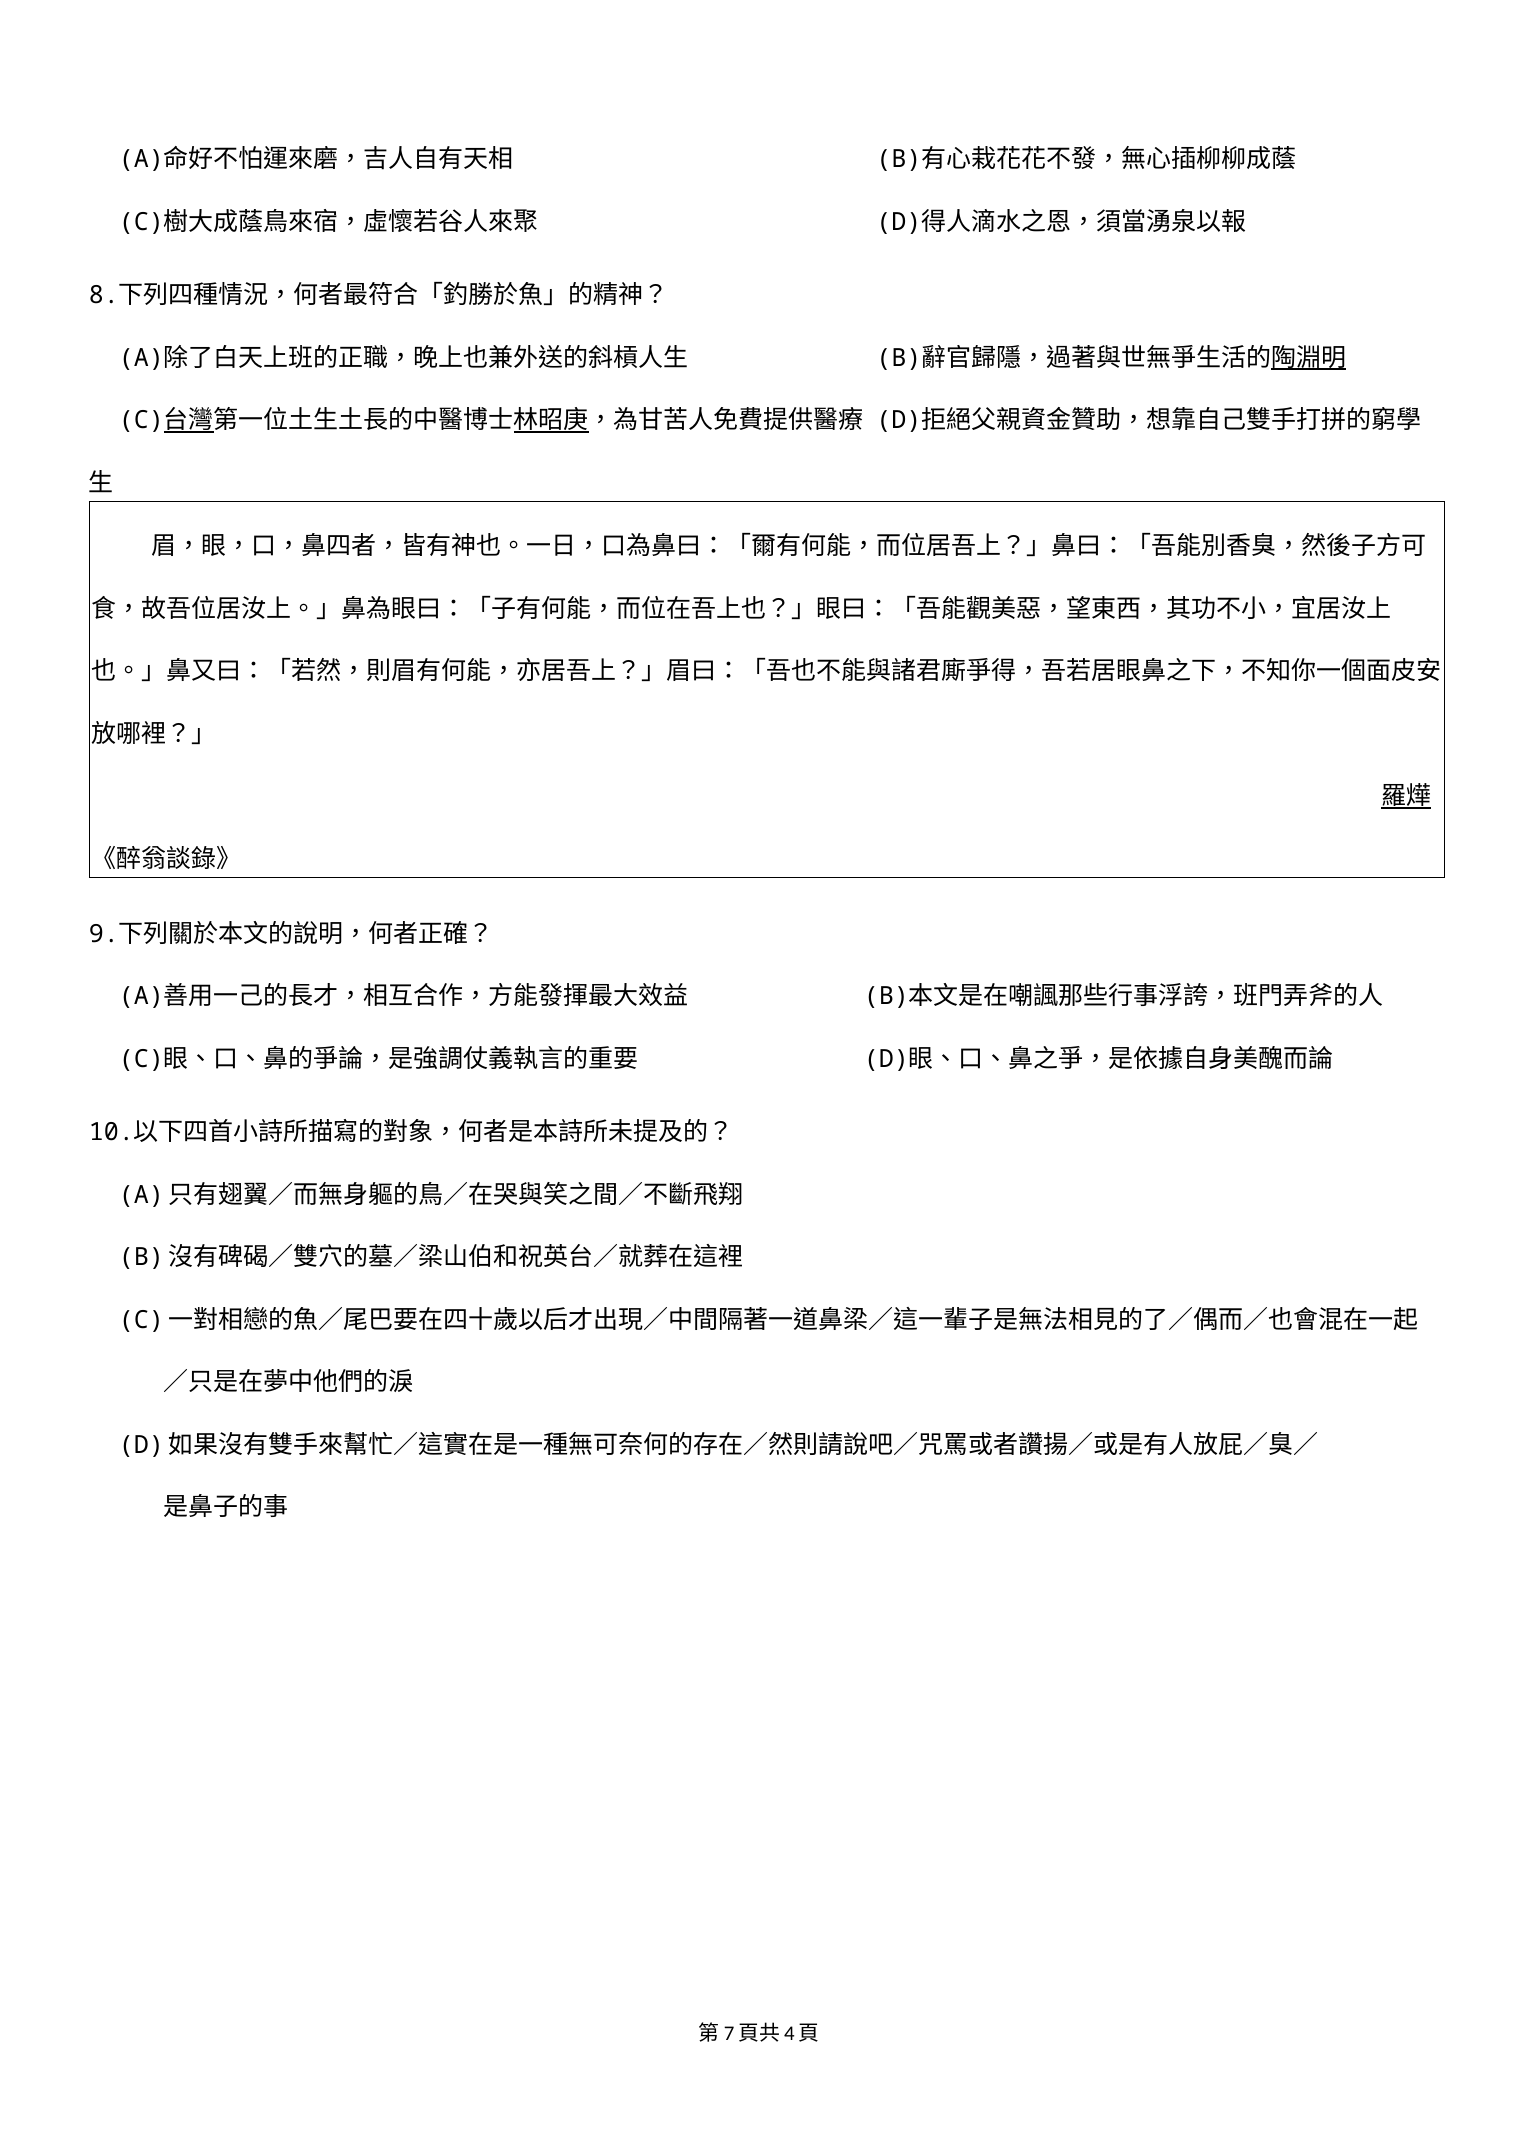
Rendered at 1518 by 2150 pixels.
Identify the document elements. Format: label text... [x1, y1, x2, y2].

text (C)眼、口、鼻的爭論，是強調仗義執言的重要 (D)眼、口、鼻之爭，是依據自身美醜而論 [89, 1014, 1429, 1077]
text (D) 如果沒有雙手來幫忙／這實在是一種無可奈何的存在／然則請說吧／咒罵或者讚揚／或是有人放屁／臭／ [89, 1401, 1429, 1463]
table_header 眉，眼，口，鼻四者，皆有神也。一日，口為鼻曰：「爾有何能，而位居吾上？」鼻曰：「吾能別香臭，然後子方可食，故吾位居汝上。」鼻為眼曰：「子有何能，而位在吾上也？」眼曰：「吾能觀美惡，望東西，其功不小，宜居汝上也。」鼻又曰：「若然，則眉有何能，亦居吾上？」眉曰：「吾也不能與諸君廝爭得，吾若居眼鼻之下，不知你一個面皮安放哪裡？」 羅燁《醉翁談錄》 [90, 502, 1444, 877]
text (C)台灣第一位土生土長的中醫博士林昭庚，為甘苦人免費提供醫療 (D)拒絕父親資金贊助，想靠自己雙手打拼的窮學生 [89, 376, 1429, 501]
text 是鼻子的事 [164, 1463, 1429, 1526]
text 10.以下四首小詩所描寫的對象，何者是本詩所未提及的？ [89, 1088, 1429, 1151]
text (A)命好不怕運來磨，吉人自有天相 (B)有心栽花花不發，無心插柳柳成蔭 [89, 115, 1429, 177]
text (B) 沒有碑碣／雙穴的墓／梁山伯和祝英台／就葬在這裡 [89, 1213, 1429, 1276]
text (A)除了白天上班的正職，晚上也兼外送的斜槓人生 (B)辭官歸隱，過著與世無爭生活的陶淵明 [89, 314, 1429, 376]
text (A)善用一己的長才，相互合作，方能發揮最大效益 (B)本文是在嘲諷那些行事浮誇，班門弄斧的人 [89, 952, 1429, 1014]
text (A) 只有翅翼／而無身軀的鳥／在哭與笑之間／不斷飛翔 [89, 1151, 1429, 1213]
text 8.下列四種情況，何者最符合「釣勝於魚」的精神？ [89, 251, 1429, 314]
text (C)樹大成蔭鳥來宿，虛懷若谷人來聚 (D)得人滴水之恩，須當湧泉以報 [89, 177, 1429, 240]
text 9.下列關於本文的說明，何者正確？ [89, 889, 1429, 952]
text (C) 一對相戀的魚／尾巴要在四十歲以后才出現／中間隔著一道鼻梁／這一輩子是無法相見的了／偶而／也會混在一起／只是在夢中他們的淚 [89, 1276, 1429, 1401]
